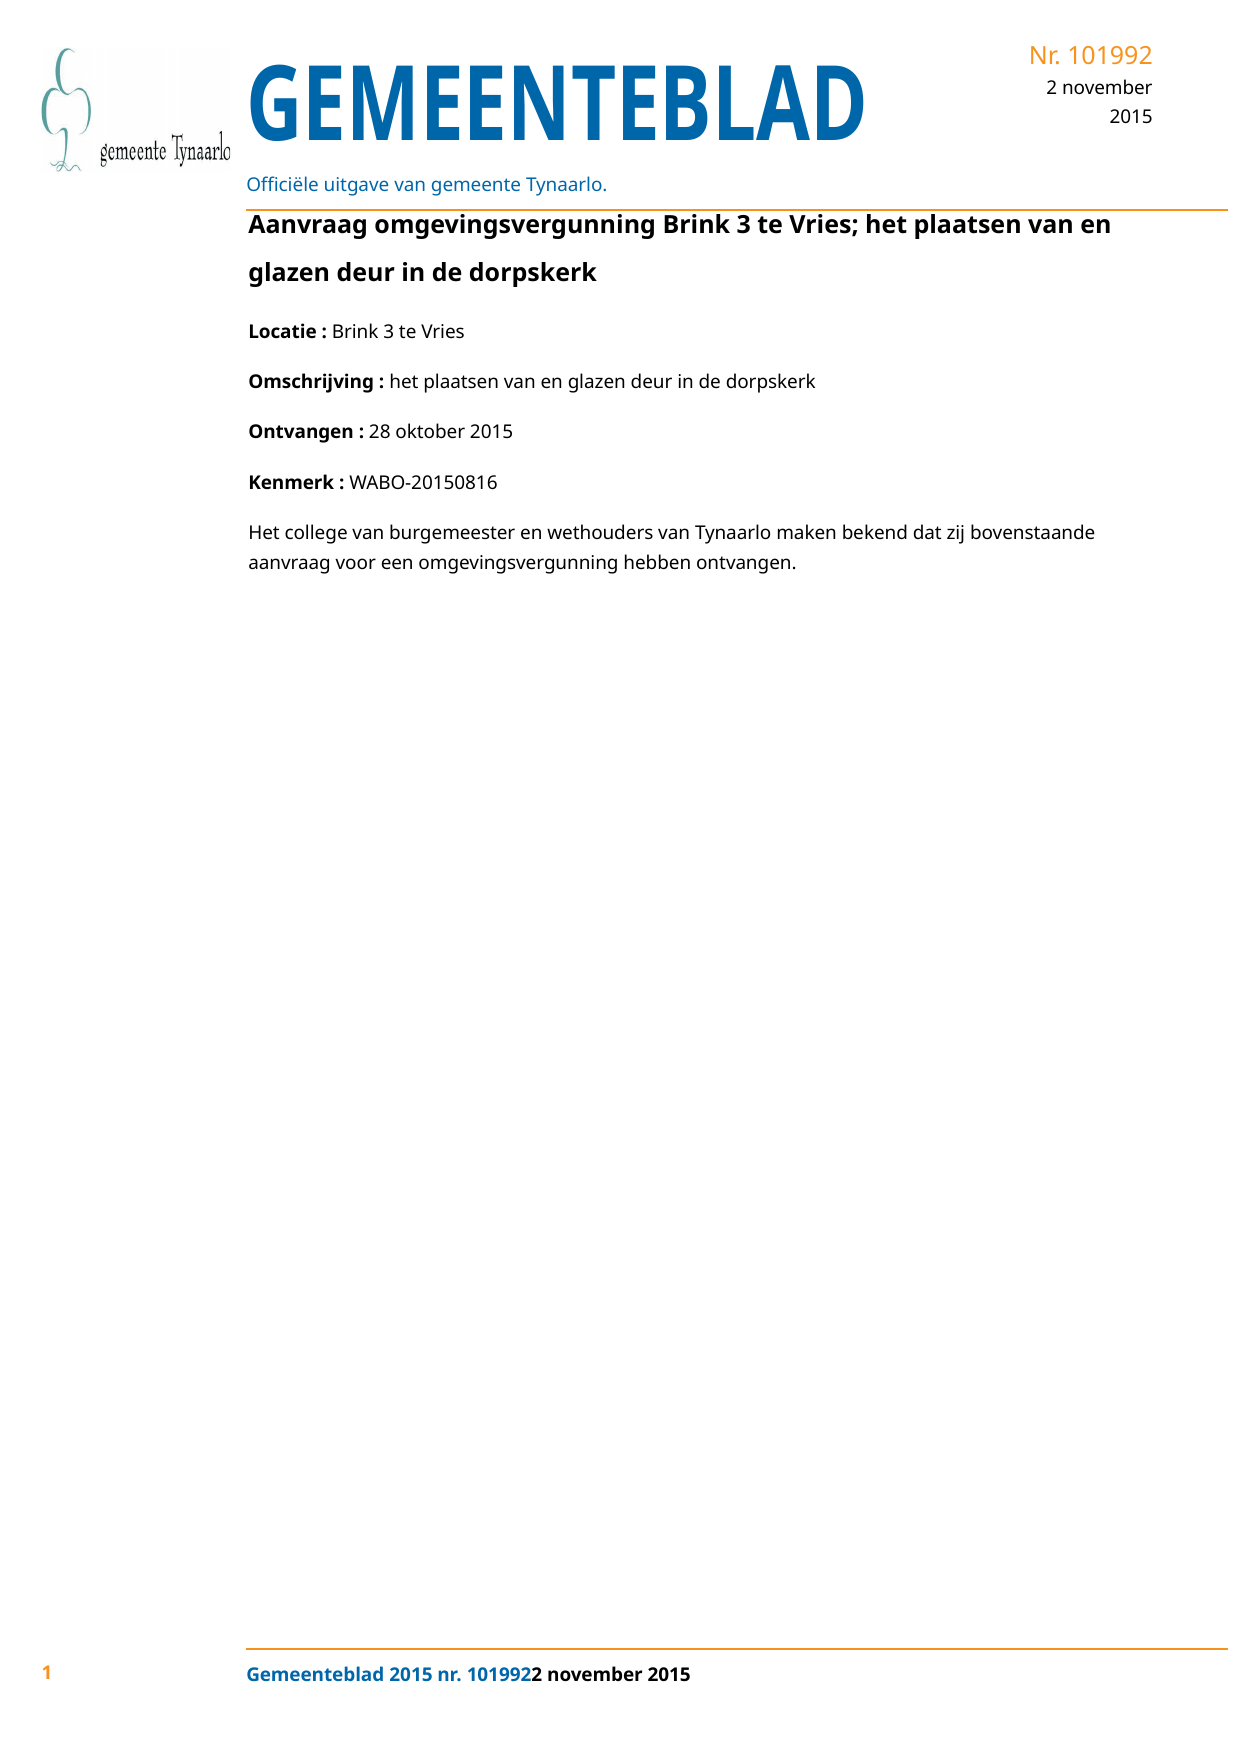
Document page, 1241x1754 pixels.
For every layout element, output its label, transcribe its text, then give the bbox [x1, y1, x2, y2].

text Locatie : Brink 3 te Vries [248, 318, 1152, 344]
text Aanvraag omgevingsvergunning Brink 3 te Vries; het plaatsen van en glazen deur in de dorpskerk [248, 211, 1152, 288]
text Ontvangen : 28 oktober 2015 [248, 419, 1152, 444]
text Omschrijving : het plaatsen van en glazen deur in de dorpskerk [248, 368, 1152, 394]
text Het college van burgemeester en wethouders van Tynaarlo maken bekend dat zij bovenstaande aanvraag voor een omgevingsvergunning hebben ontvangen. [248, 519, 1152, 575]
picture [41, 47, 231, 172]
text Kenmerk : WABO-20150816 [248, 469, 1152, 495]
